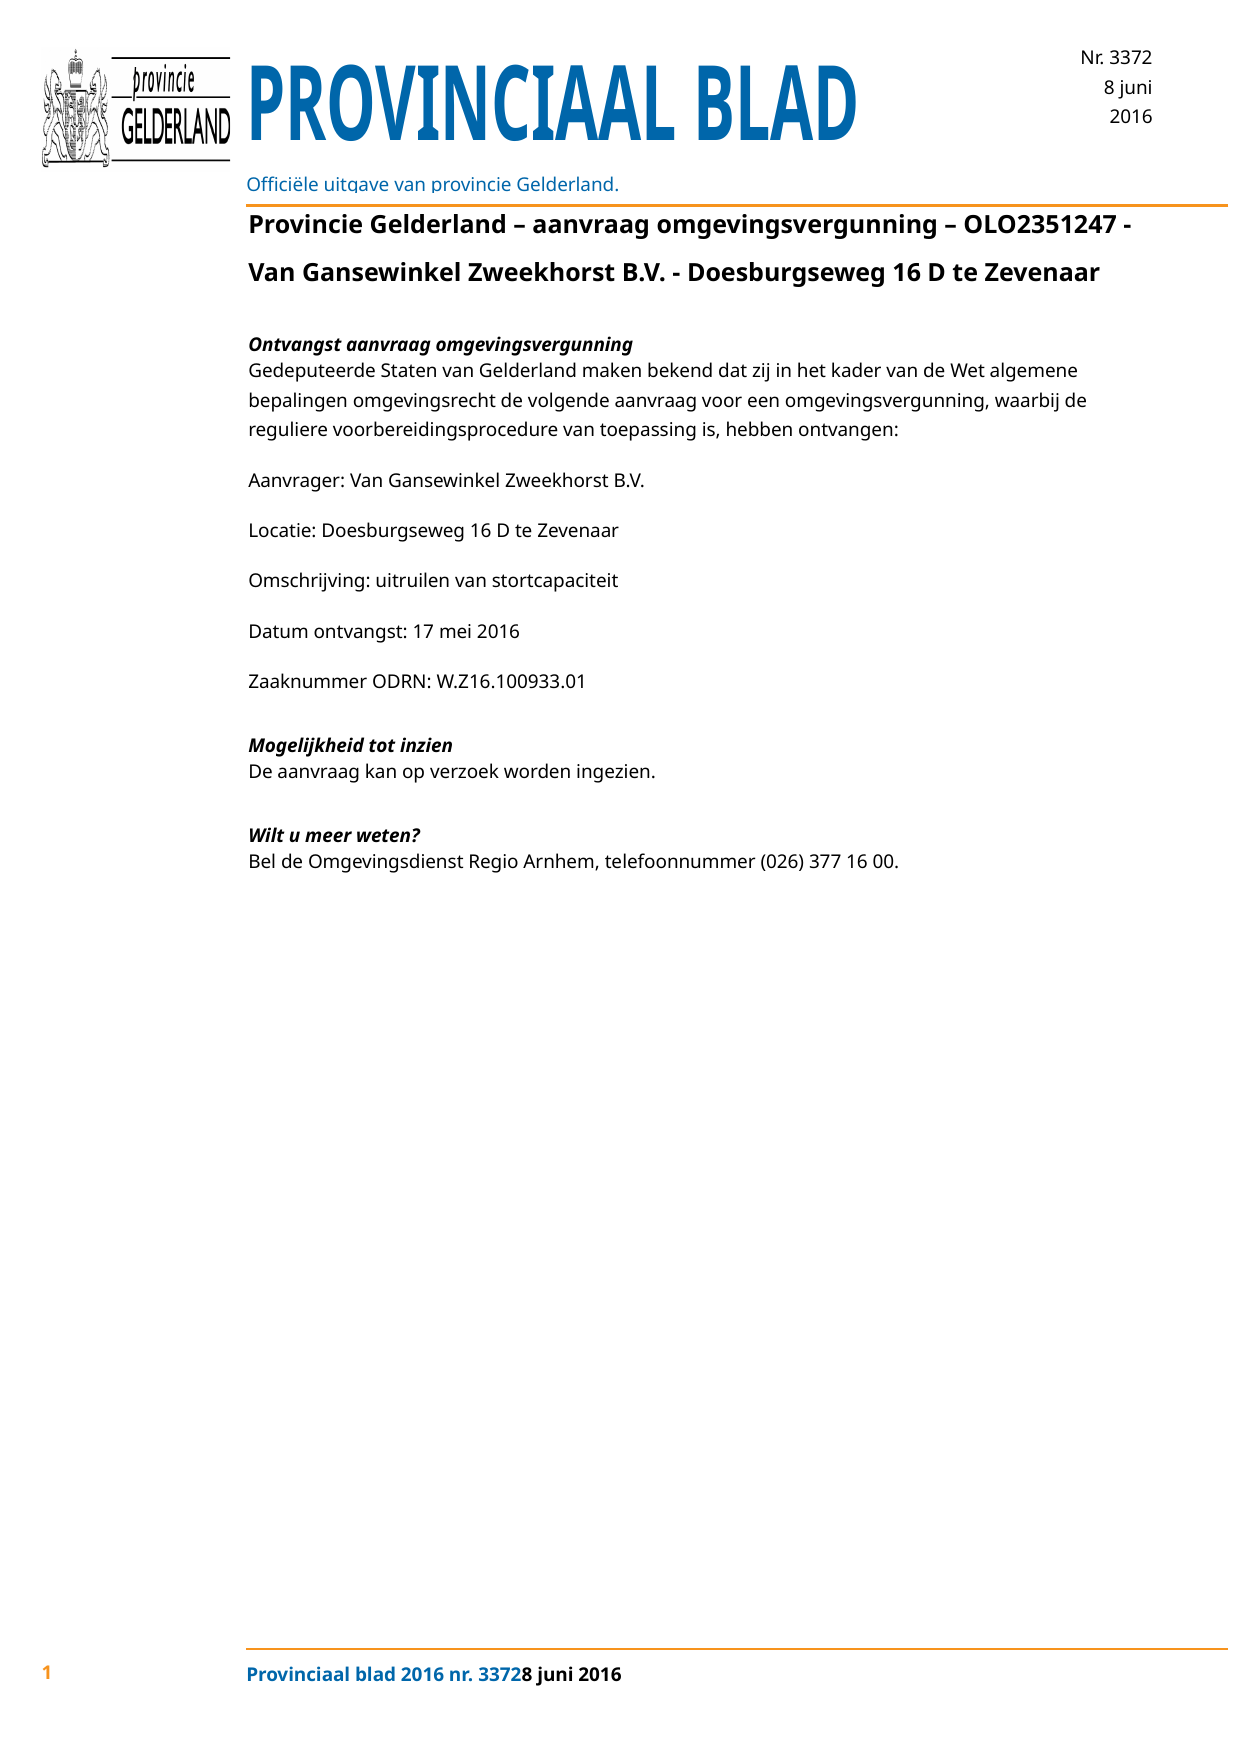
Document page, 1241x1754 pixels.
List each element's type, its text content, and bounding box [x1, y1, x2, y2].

text Wilt u meer weten? [248, 822, 1152, 848]
text Bel de Omgevingsdienst Regio Arnhem, telefoonnummer (026) 377 16 00. [248, 848, 1152, 873]
text Locatie: Doesburgseweg 16 D te Zevenaar [248, 517, 1152, 543]
text Provincie Gelderland – aanvraag omgevingsvergunning – OLO2351247 - Van Gansewinkel Zweekhorst B.V. - Doesburgseweg 16 D te Zevenaar [248, 207, 1152, 288]
text Aanvrager: Van Gansewinkel Zweekhorst B.V. [248, 467, 1152, 492]
text De aanvraag kan op verzoek worden ingezien. [248, 758, 1152, 784]
text Ontvangst aanvraag omgevingsvergunning [248, 331, 1152, 357]
picture [41, 47, 231, 172]
text Gedeputeerde Staten van Gelderland maken bekend dat zij in het kader van de Wet algemene bepalingen omgevingsrecht de volgende aanvraag voor een omgevingsvergunning, waarbij de reguliere voorbereidingsprocedure van toepassing is, hebben ontvangen: [248, 357, 1152, 442]
text Omschrijving: uitruilen van stortcapaciteit [248, 568, 1152, 593]
text Datum ontvangst: 17 mei 2016 [248, 618, 1152, 644]
text Zaaknummer ODRN: W.Z16.100933.01 [248, 668, 1152, 694]
text Mogelijkheid tot inzien [248, 732, 1152, 758]
